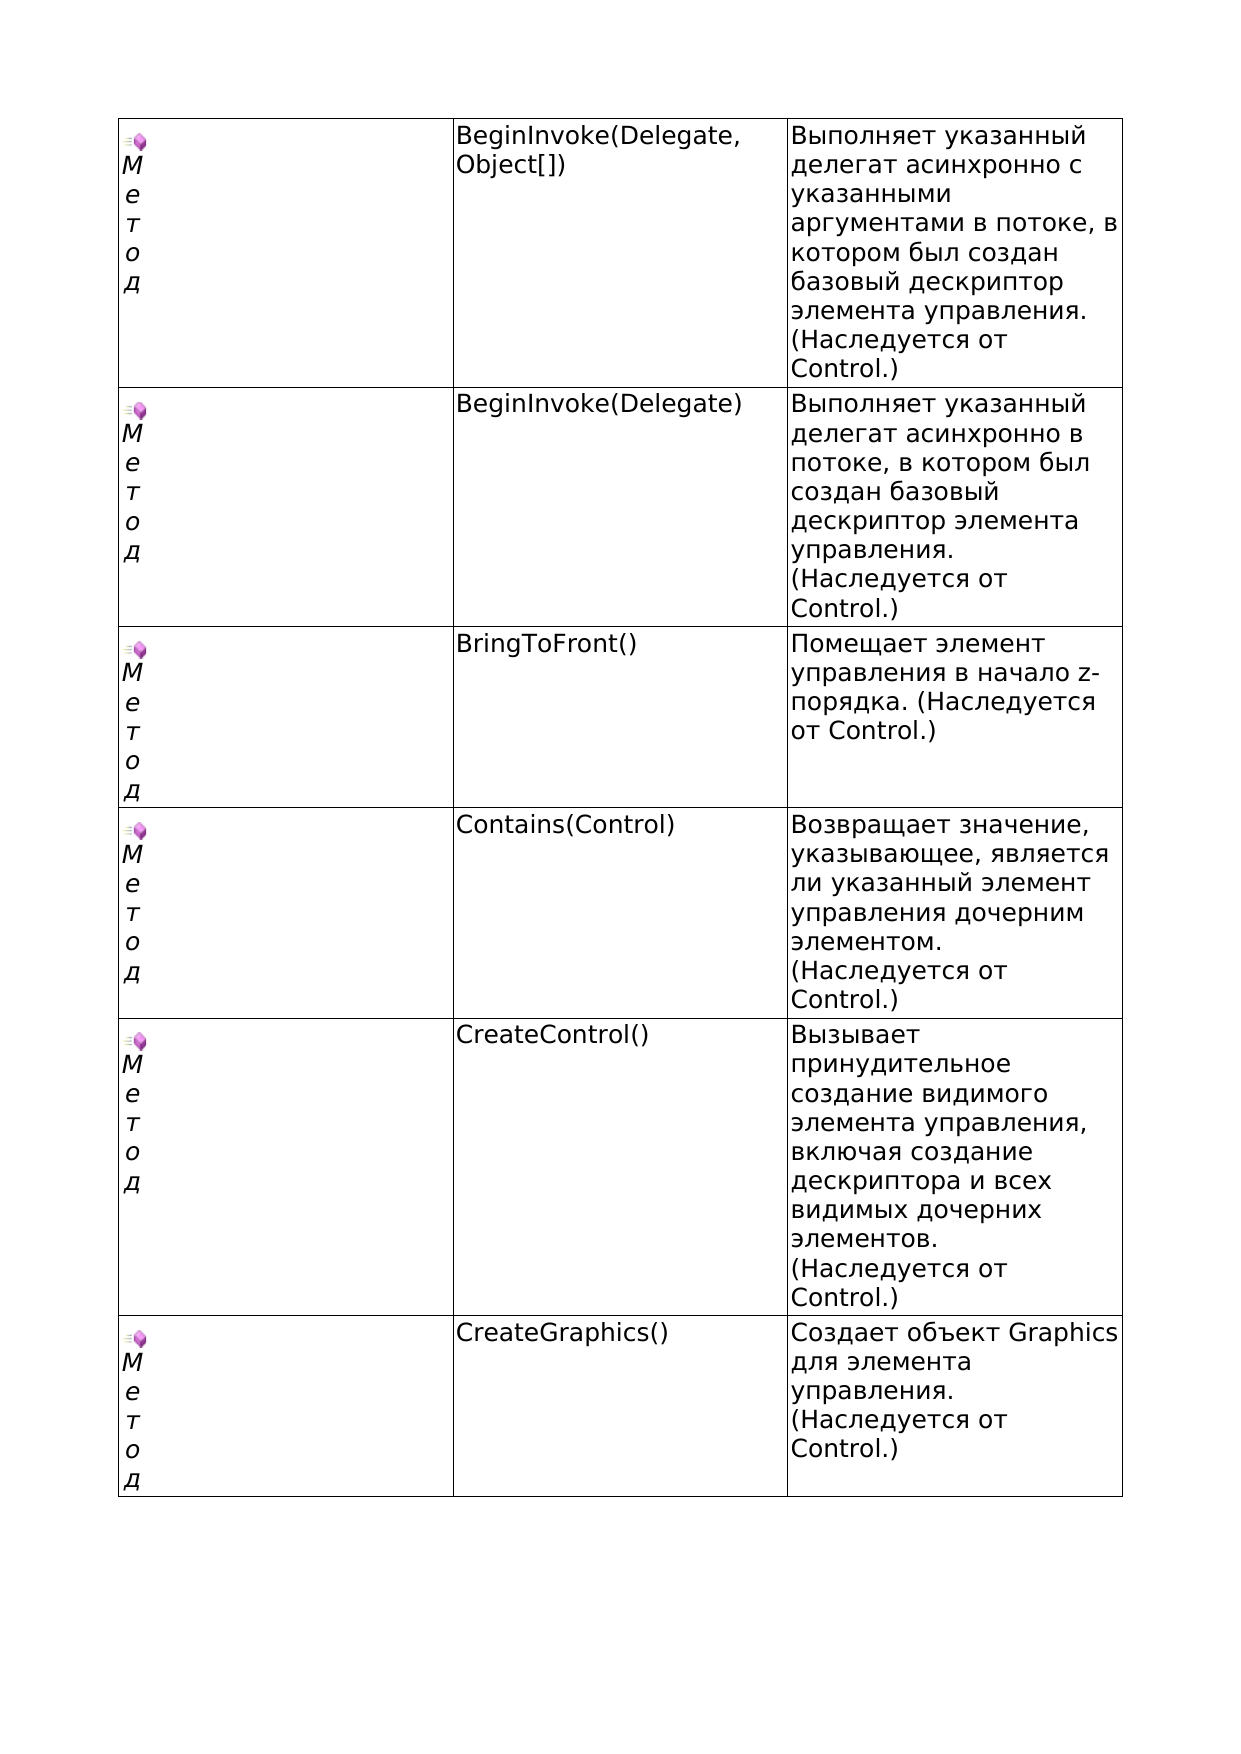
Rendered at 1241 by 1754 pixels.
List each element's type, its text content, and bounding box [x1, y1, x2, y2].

table_cell [119, 1316, 453, 1496]
table_cell [119, 627, 453, 807]
table_cell Создает объект Graphics для элемента управления. (Наследуется от Control.) [788, 1316, 1122, 1496]
table_cell CreateGraphics() [454, 1316, 787, 1496]
table_cell Помещает элемент управления в начало z-порядка. (Наследуется от Control.) [788, 627, 1122, 807]
picture [121, 133, 147, 151]
picture [121, 1330, 147, 1348]
picture [121, 822, 147, 840]
table_cell Вызывает принудительное создание видимого элемента управления, включая создание дескриптора и всех видимых дочерних элементов. (Наследуется от Control.) [788, 1019, 1122, 1315]
table_cell BringToFront() [454, 627, 787, 807]
table_cell BeginInvoke(Delegate) [454, 388, 787, 626]
table_cell CreateControl() [454, 1019, 787, 1315]
table_cell Contains(Control) [454, 808, 787, 1017]
picture [121, 402, 147, 420]
table_cell Выполняет указанный делегат асинхронно с указанными аргументами в потоке, в котором был создан базовый дескриптор элемента управления. (Наследуется от Control.) [788, 119, 1122, 387]
picture [121, 1032, 147, 1051]
table_cell [119, 388, 453, 626]
table_cell Возвращает значение, указывающее, является ли указанный элемент управления дочерним элементом. (Наследуется от Control.) [788, 808, 1122, 1017]
table_cell BeginInvoke(Delegate, Object[]) [454, 119, 787, 387]
picture [121, 641, 147, 659]
table_cell [119, 808, 453, 1017]
table_cell [119, 1019, 453, 1315]
table_cell Выполняет указанный делегат асинхронно в потоке, в котором был создан базовый дескриптор элемента управления. (Наследуется от Control.) [788, 388, 1122, 626]
table_cell [119, 119, 453, 387]
